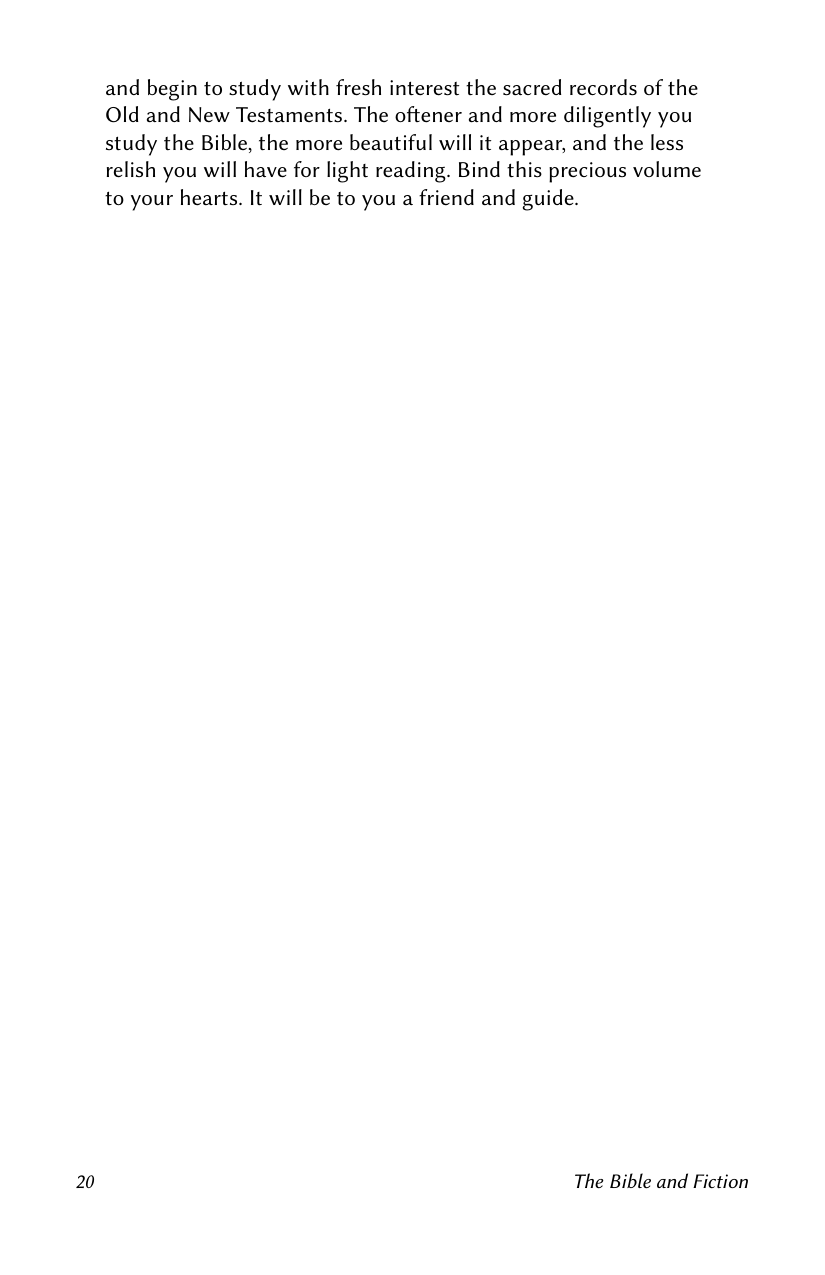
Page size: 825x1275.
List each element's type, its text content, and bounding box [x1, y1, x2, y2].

text and begin to study with fresh interest the sacred records of the Old and New Testaments. The oftener and more diligently you study the Bible, the more beautiful will it appear, and the less relish you will have for light reading. Bind this precious volume to your hearts. It will be to you a friend and guide. [105, 75, 720, 211]
